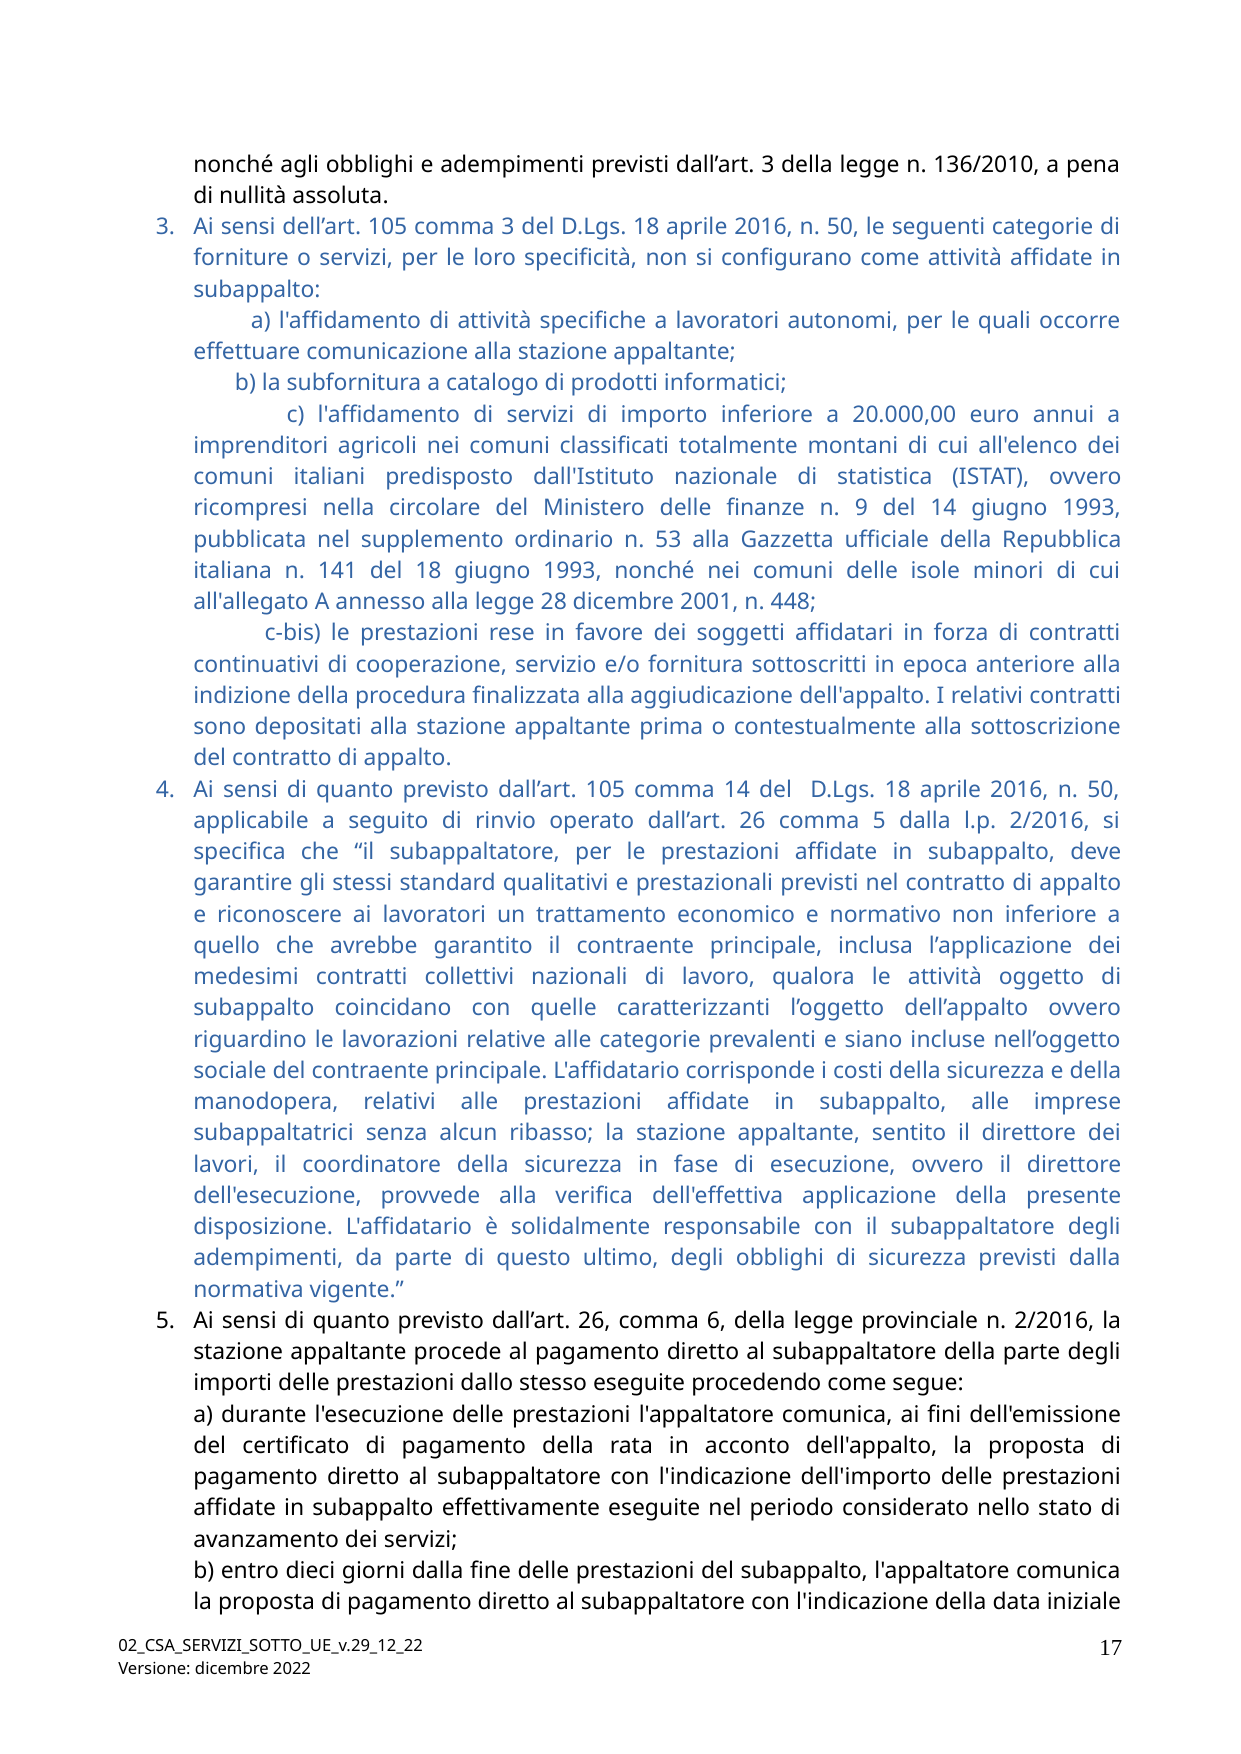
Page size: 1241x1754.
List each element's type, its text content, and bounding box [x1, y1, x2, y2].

list a) durante l'esecuzione delle prestazioni l'appaltatore comunica, ai fini dell'emissione del certificato di pagamento della rata in acconto dell'appalto, la proposta di pagamento diretto al subappaltatore con l'indicazione dell'importo delle prestazioni affidate in subappalto effettivamente eseguite nel periodo considerato nello stato di avanzamento dei servizi; [156, 1398, 1122, 1554]
list c) l'affidamento di servizi di importo inferiore a 20.000,00 euro annui a imprenditori agricoli nei comuni classificati totalmente montani di cui all'elenco dei comuni italiani predisposto dall'Istituto nazionale di statistica (ISTAT), ovvero ricompresi nella circolare del Ministero delle finanze n. 9 del 14 giugno 1993, pubblicata nel supplemento ordinario n. 53 alla Gazzetta ufficiale della Repubblica italiana n. 141 del 18 giugno 1993, nonché nei comuni delle isole minori di cui all'allegato A annesso alla legge 28 dicembre 2001, n. 448; [156, 398, 1122, 616]
list a) l'affidamento di attività specifiche a lavoratori autonomi, per le quali occorre effettuare comunicazione alla stazione appaltante; [156, 304, 1122, 366]
list Ai sensi di quanto previsto dall’art. 105 comma 14 del D.Lgs. 18 aprile 2016, n. 50, applicabile a seguito di rinvio operato dall’art. 26 comma 5 dalla l.p. 2/2016, si specifica che “il subappaltatore, per le prestazioni affidate in subappalto, deve garantire gli stessi standard qualitativi e prestazionali previsti nel contratto di appalto e riconoscere ai lavoratori un trattamento economico e normativo non inferiore a quello che avrebbe garantito il contraente principale, inclusa l’applicazione dei medesimi contratti collettivi nazionali di lavoro, qualora le attività oggetto di subappalto coincidano con quelle caratterizzanti l’oggetto dell’appalto ovvero riguardino le lavorazioni relative alle categorie prevalenti e siano incluse nell’oggetto sociale del contraente principale. L'affidatario corrisponde i costi della sicurezza e della manodopera, relativi alle prestazioni affidate in subappalto, alle imprese subappaltatrici senza alcun ribasso; la stazione appaltante, sentito il direttore dei lavori, il coordinatore della sicurezza in fase di esecuzione, ovvero il direttore dell'esecuzione, provvede alla verifica dell'effettiva applicazione della presente disposizione. L'affidatario è solidalmente responsabile con il subappaltatore degli adempimenti, da parte di questo ultimo, degli obblighi di sicurezza previsti dalla normativa vigente.” [156, 773, 1122, 1304]
list nonché agli obblighi e adempimenti previsti dall’art. 3 della legge n. 136/2010, a pena di nullità assoluta. [156, 148, 1122, 210]
list Ai sensi di quanto previsto dall’art. 26, comma 6, della legge provinciale n. 2/2016, la stazione appaltante procede al pagamento diretto al subappaltatore della parte degli importi delle prestazioni dallo stesso eseguite procedendo come segue: [156, 1304, 1122, 1398]
list b) la subfornitura a catalogo di prodotti informatici; [156, 366, 1122, 398]
list b) entro dieci giorni dalla fine delle prestazioni del subappalto, l'appaltatore comunica la proposta di pagamento diretto al subappaltatore con l'indicazione della data iniziale [156, 1554, 1122, 1616]
list Ai sensi dell’art. 105 comma 3 del D.Lgs. 18 aprile 2016, n. 50, le seguenti categorie di forniture o servizi, per le loro specificità, non si configurano come attività affidate in subappalto: [156, 210, 1122, 304]
list c-bis) le prestazioni rese in favore dei soggetti affidatari in forza di contratti continuativi di cooperazione, servizio e/o fornitura sottoscritti in epoca anteriore alla indizione della procedura finalizzata alla aggiudicazione dell'appalto. I relativi contratti sono depositati alla stazione appaltante prima o contestualmente alla sottoscrizione del contratto di appalto. [156, 616, 1122, 773]
